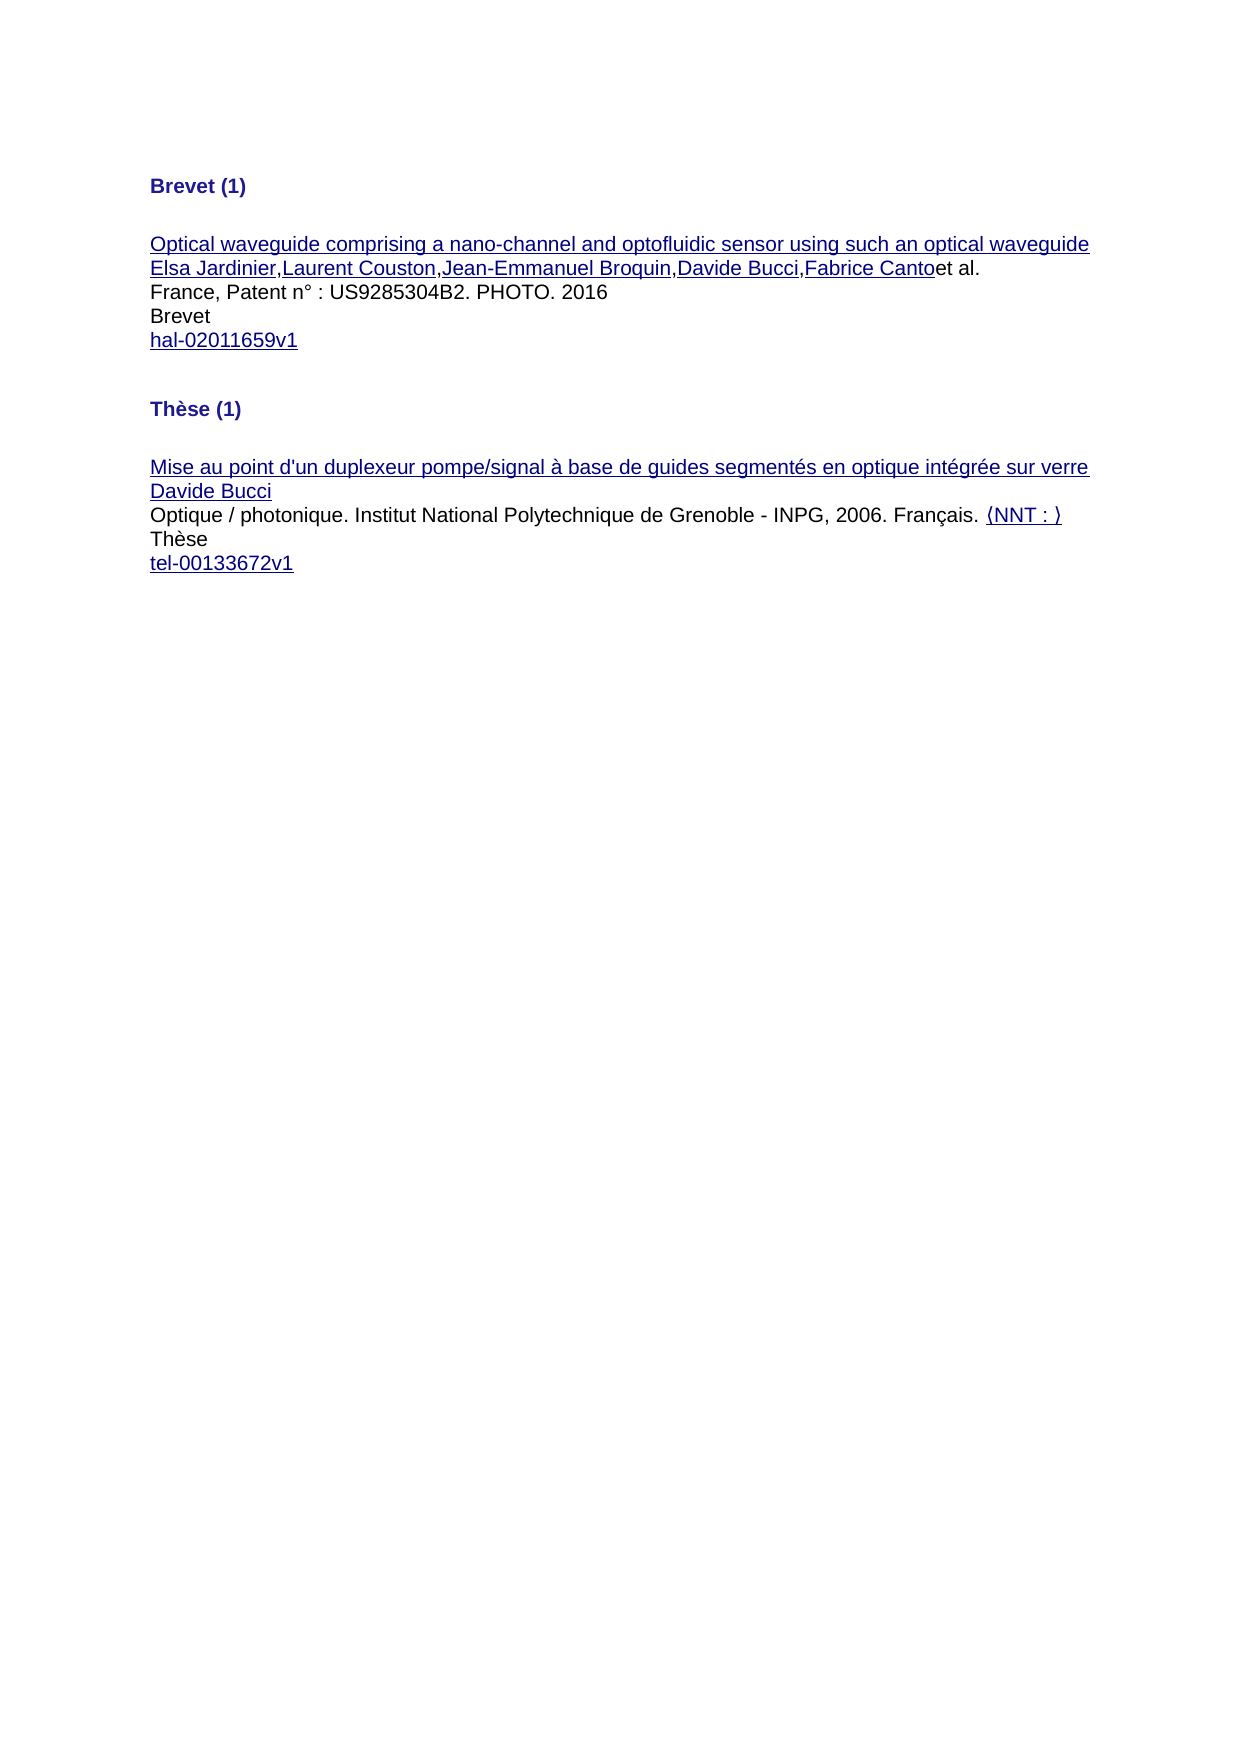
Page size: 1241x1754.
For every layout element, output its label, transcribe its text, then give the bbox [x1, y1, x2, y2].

subtitle Thèse (1) [150, 397, 1090, 421]
table_header Optical waveguide comprising a nano-channel and optofluidic sensor using such an optical waveguide [150, 232, 1090, 253]
table_header Elsa Jardinier,Laurent Couston,Jean-Emmanuel Broquin,Davide Bucci,Fabrice Cantoet al. France, Patent n° : US9285304B2. PHOTO. 2016 Brevet hal-02011659v1 [150, 254, 1090, 352]
table_header Mise au point d'un duplexeur pompe/signal à base de guides segmentés en optique intégrée sur verre [150, 455, 1090, 476]
table_header Davide Bucci Optique / photonique. Institut National Polytechnique de Grenoble - INPG, 2006. Français. ⟨NNT : ⟩ Thèse tel-00133672v1 [150, 477, 1090, 575]
subtitle Brevet (1) [150, 174, 1090, 198]
